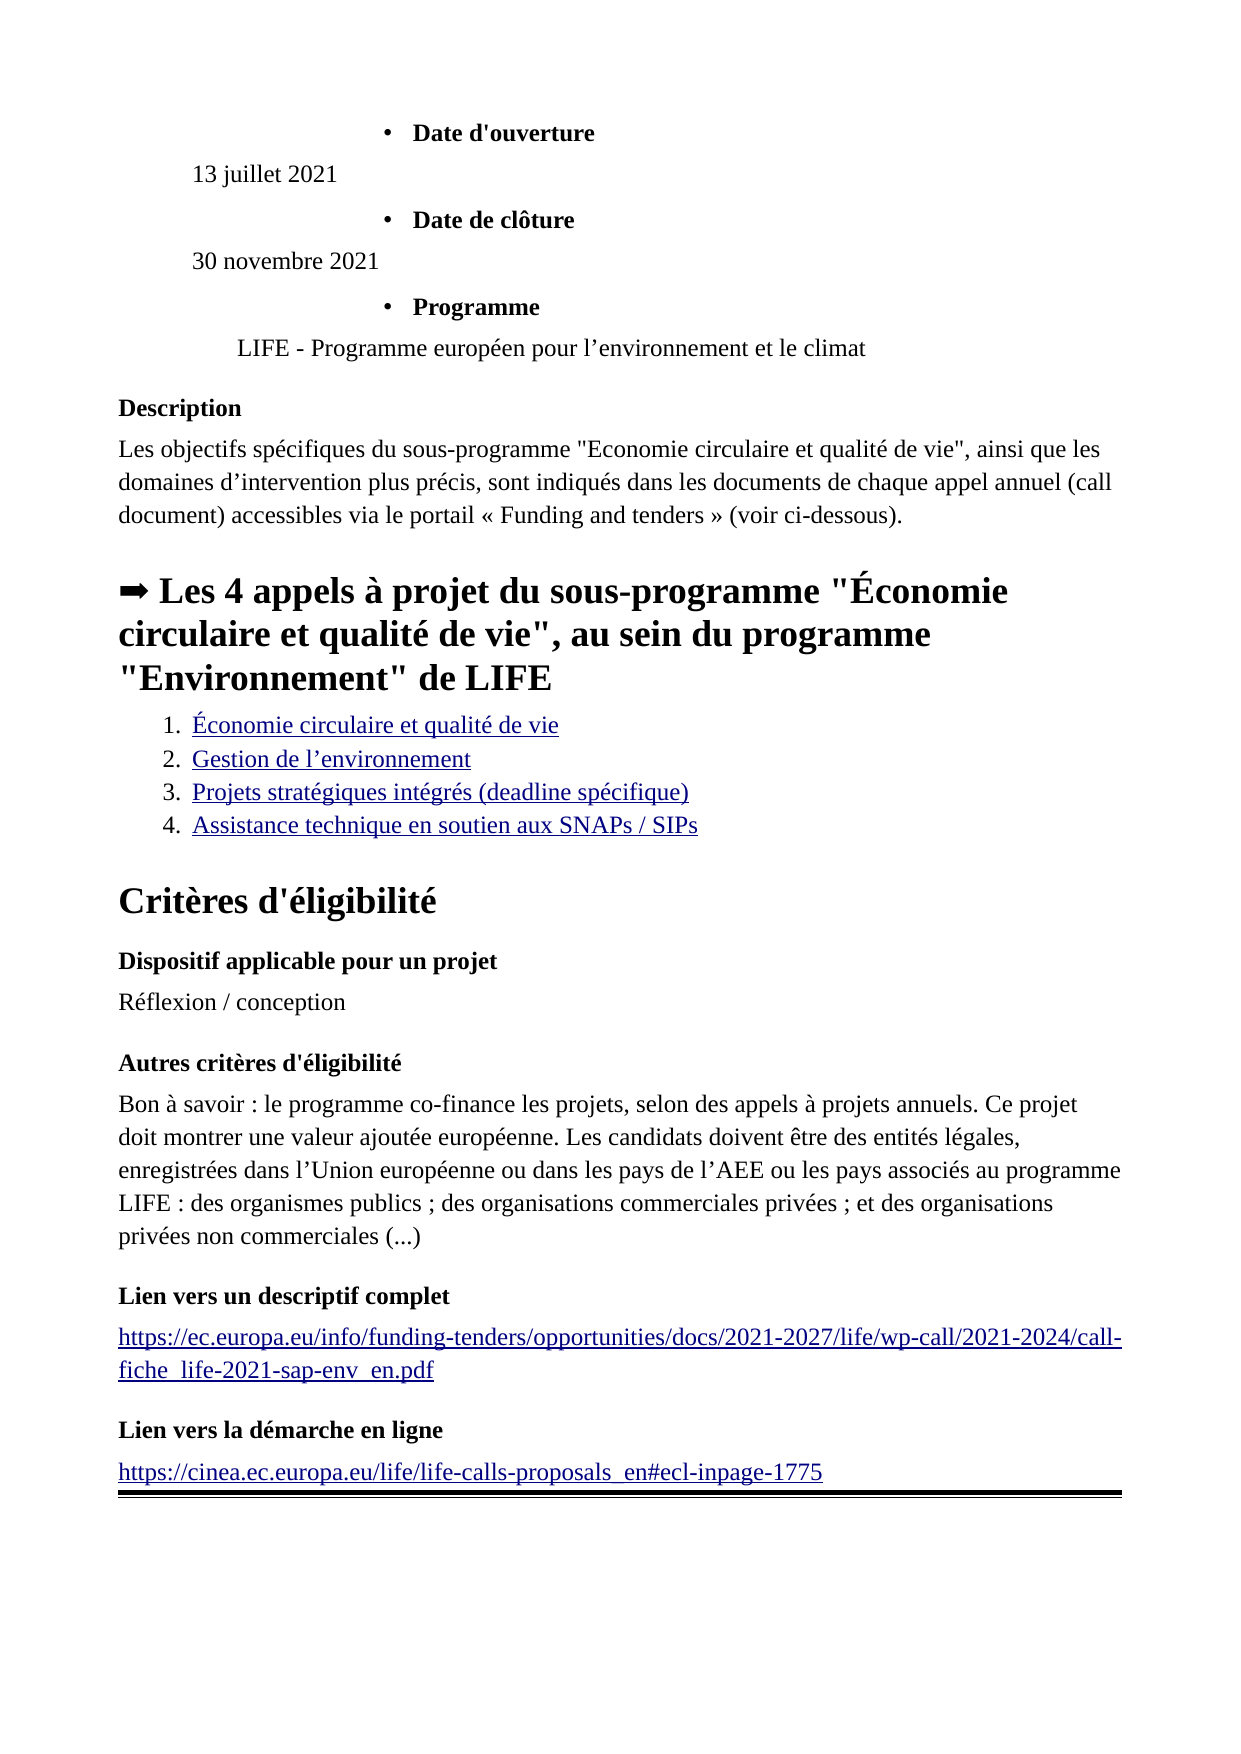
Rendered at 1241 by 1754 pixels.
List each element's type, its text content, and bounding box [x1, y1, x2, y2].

text fiche_life-2021-sap-env_en.pdf [118, 1349, 1122, 1384]
text Les objectifs spécifiques du sous-programme "Economie circulaire et qualité de vie", ainsi que les domaines d’intervention plus précis, sont indiqués dans les documents de chaque appel annuel (call document) accessibles via le portail « Funding and tenders » (voir ci-dessous). [118, 434, 1122, 529]
subtitle Date de clôture [383, 205, 1122, 234]
subtitle Description [118, 393, 1122, 422]
list Assistance technique en soutien aux SNAPs / SIPs [162, 810, 1122, 838]
list 30 novembre 2021 [162, 246, 1122, 275]
list Projets stratégiques intégrés (deadline spécifique) [162, 777, 1122, 805]
list Économie circulaire et qualité de vie [162, 711, 1122, 739]
subtitle ➡️ Les 4 appels à projet du sous-programme "Économie circulaire et qualité de vie", au sein du programme "Environnement" de LIFE [118, 569, 1122, 698]
text https://cinea.ec.europa.eu/life/life-calls-proposals_en#ecl-inpage-1775 [118, 1457, 1122, 1490]
text Bon à savoir : le programme co-finance les projets, selon des appels à projets annuels. Ce projet doit montrer une valeur ajoutée européenne. Les candidats doivent être des entités légales, enregistrées dans l’Union européenne ou dans les pays de l’AEE ou les pays associés au programme LIFE : des organismes publics ; des organisations commerciales privées ; et des organisations privées non commerciales (...) [118, 1089, 1122, 1250]
text Réflexion / conception [118, 987, 1122, 1016]
subtitle Programme [383, 292, 1122, 320]
subtitle Critères d'éligibilité [118, 878, 1122, 921]
subtitle Date d'ouverture [383, 118, 1122, 147]
list 🇪🇺 LIFE - Programme européen pour l’environnement et le climat [162, 333, 1122, 362]
list Gestion de l’environnement [162, 744, 1122, 772]
list 13 juillet 2021 [162, 159, 1122, 188]
subtitle Dispositif applicable pour un projet [118, 946, 1122, 975]
text https://ec.europa.eu/info/funding-tenders/opportunities/docs/2021-2027/life/wp-call/2021-2024/call- [118, 1322, 1122, 1347]
subtitle Lien vers un descriptif complet [118, 1281, 1122, 1310]
subtitle Lien vers la démarche en ligne [118, 1415, 1122, 1444]
subtitle Autres critères d'éligibilité [118, 1048, 1122, 1076]
